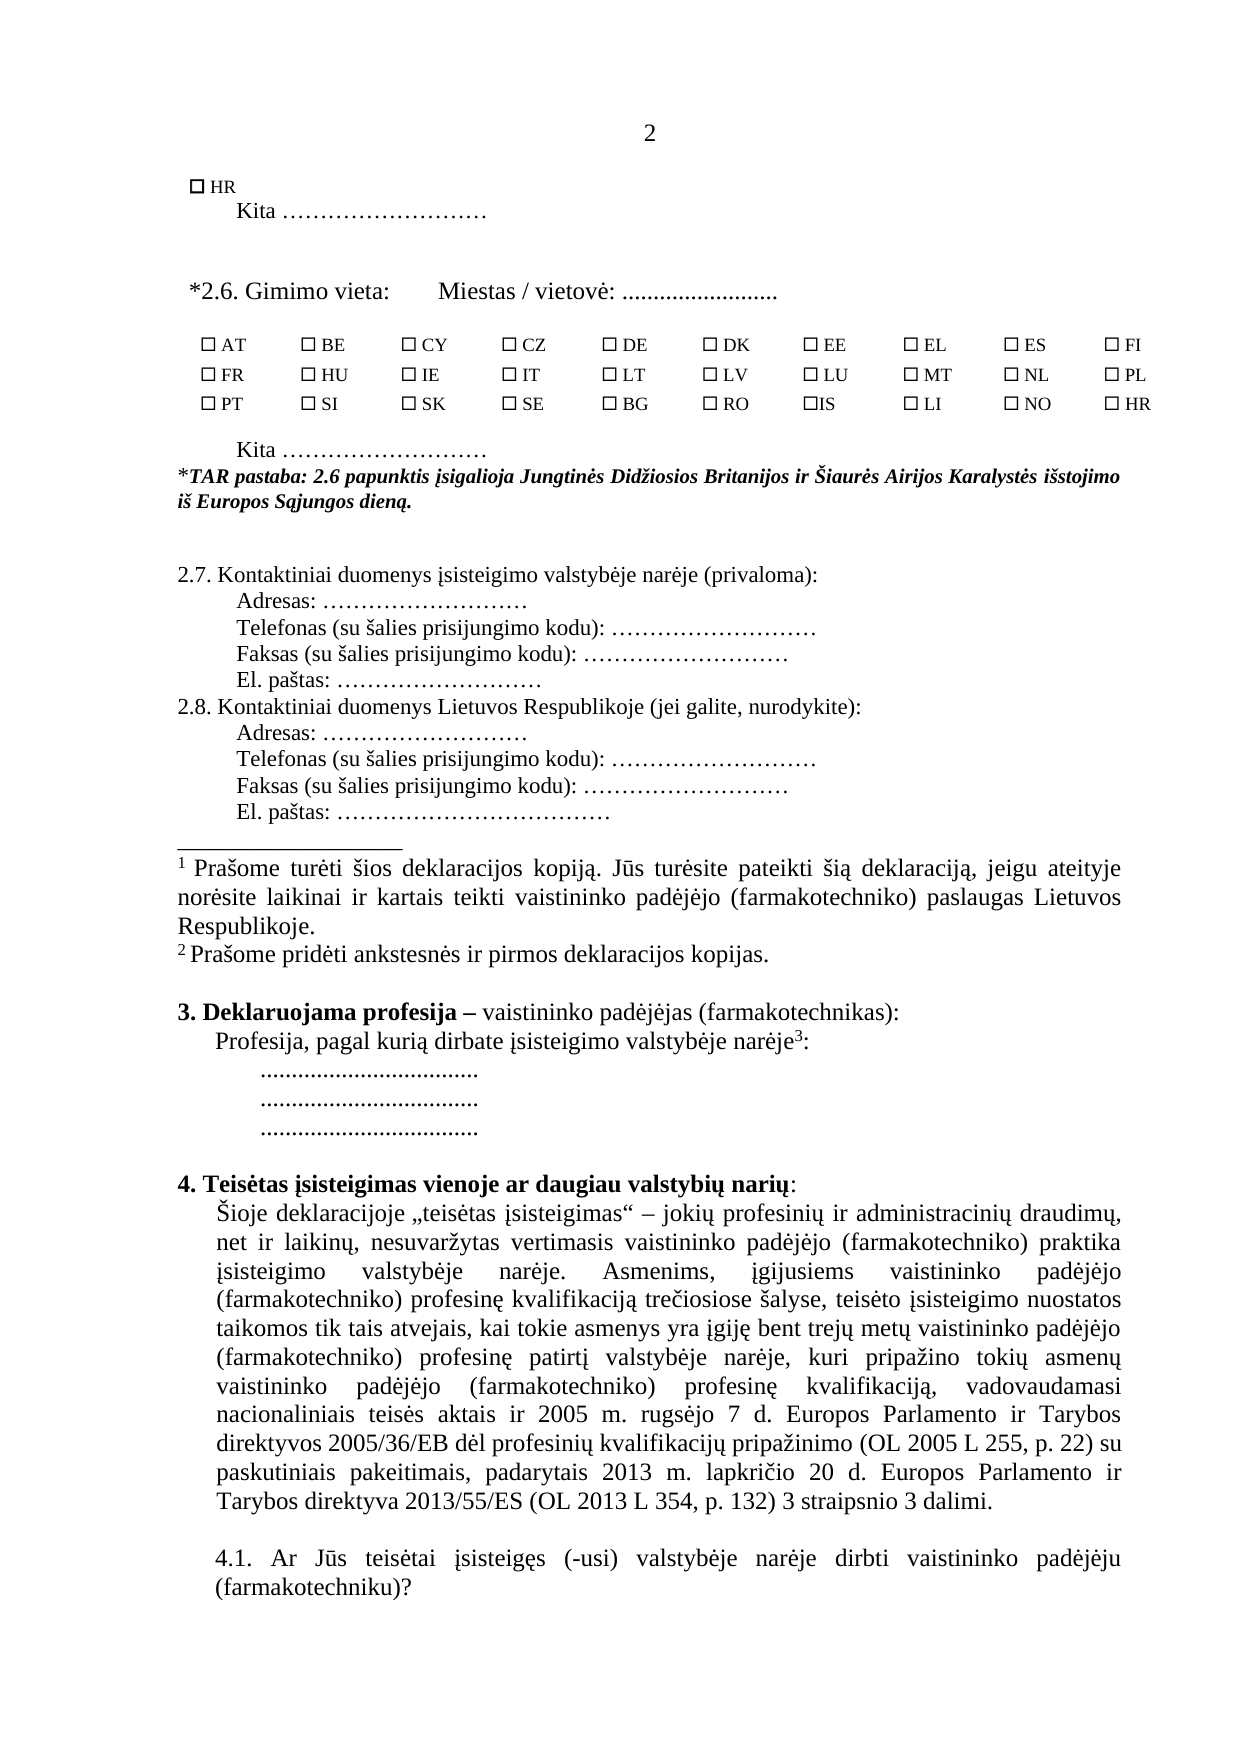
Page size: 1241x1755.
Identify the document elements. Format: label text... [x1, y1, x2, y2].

table_cell [177, 364, 188, 393]
text Profesija, pagal kurią dirbate įsisteigimo valstybėje narėje3: [215, 1026, 1122, 1054]
table_cell  AT [189, 334, 289, 363]
table_cell  NL [992, 364, 1092, 393]
text El. paštas: ……………………… [177, 666, 1122, 693]
table_cell  LV [690, 364, 791, 393]
text 2.7. Kontaktiniai duomenys įsisteigimo valstybėje narėje (privaloma): [177, 561, 1122, 587]
table_cell  CZ [490, 334, 590, 363]
text ................................... [223, 1083, 1122, 1112]
text 2.8. Kontaktiniai duomenys Lietuvos Respublikoje (jei galite, nurodykite): [177, 693, 1122, 719]
text ................................... [223, 1112, 1122, 1141]
table_cell [744, 176, 838, 197]
table_cell  BG [590, 393, 690, 436]
table_cell [272, 176, 366, 197]
table_cell  CY [389, 334, 489, 363]
table_cell  HR [177, 176, 272, 197]
text ................................... [223, 1054, 1122, 1083]
text Telefonas (su šalies prisijungimo kodu): ……………………… [177, 614, 1122, 640]
table_cell  NO [992, 393, 1092, 436]
table_cell [650, 176, 744, 197]
table_cell  RO [690, 393, 791, 436]
table_header [1122, 248, 1192, 276]
table_cell IS [791, 393, 891, 436]
table_cell [461, 176, 555, 197]
table_cell  EL [891, 334, 992, 363]
table_cell  LT [590, 364, 690, 393]
text 4. Teisėtas įsisteigimas vienoje ar daugiau valstybių narių: [177, 1169, 1122, 1198]
text El. paštas: ……………………………… [177, 798, 1122, 824]
table_cell  PL [1092, 364, 1192, 393]
text 3. Deklaruojama profesija – vaistininko padėjėjas (farmakotechnikas): [177, 997, 1122, 1026]
table_cell  SI [289, 393, 389, 436]
table_cell [177, 393, 188, 436]
table_cell  SE [490, 393, 590, 436]
table_cell  LU [791, 364, 891, 393]
text 1 Prašome turėti šios deklaracijos kopiją. Jūs turėsite pateikti šią deklaraciją, jeigu ateityje norėsite laikinai ir kartais teikti vaistininko padėjėjo (farmakotechniko) paslaugas Lietuvos Respublikoje. [177, 853, 1122, 939]
text Telefonas (su šalies prisijungimo kodu): ……………………… [177, 746, 1122, 772]
text __________________ [177, 824, 1122, 853]
table_header [177, 248, 427, 276]
text Faksas (su šalies prisijungimo kodu): ……………………… [177, 640, 1122, 666]
table_cell  DE [590, 334, 690, 363]
table_cell  MT [891, 364, 992, 393]
text Kita ……………………… [177, 436, 1122, 462]
table_cell  PT [189, 393, 289, 436]
text Šioje deklaracijoje „teisėtas įsisteigimas“ – jokių profesinių ir administracinių draudimų, net ir laikinų, nesuvaržytas vertimasis vaistininko padėjėjo (farmakotechniko) praktika įsisteigimo valstybėje narėje. Asmenims, įgijusiems vaistininko padėjėjo (farmakotechniko) profesinę kvalifikaciją trečiosiose šalyse, teisėto įsisteigimo nuostatos taikomos tik tais atvejais, kai tokie asmenys yra įgiję bent trejų metų vaistininko padėjėjo (farmakotechniko) profesinę patirtį valstybėje narėje, kuri pripažino tokių asmenų vaistininko padėjėjo (farmakotechniko) profesinę kvalifikaciją, vadovaudamasi nacionaliniais teisės aktais ir 2005 m. rugsėjo 7 d. Europos Parlamento ir Tarybos direktyvos 2005/36/EB dėl profesinių kvalifikacijų pripažinimo (OL 2005 L 255, p. 22) su paskutiniais pakeitimais, padarytais 2013 m. lapkričio 20 d. Europos Parlamento ir Tarybos direktyva 2013/55/ES (OL 2013 L 354, p. 132) 3 straipsnio 3 dalimi. [216, 1198, 1122, 1514]
table_cell [933, 176, 1027, 197]
text 4.1. Ar Jūs teisėtai įsisteigęs (-usi) valstybėje narėje dirbti vaistininko padėjėju (farmakotechniku)? [215, 1543, 1122, 1601]
table_header [427, 248, 1122, 276]
table_cell [1028, 176, 1122, 197]
table_cell  SK [389, 393, 489, 436]
table_cell [839, 176, 933, 197]
table_cell [177, 305, 427, 334]
table_cell  FR [189, 364, 289, 393]
table_cell  BE [289, 334, 389, 363]
text 2 Prašome pridėti ankstesnės ir pirmos deklaracijos kopijas. [177, 939, 1122, 968]
table_cell  ES [992, 334, 1092, 363]
table_cell  HU [289, 364, 389, 393]
table_cell *2.6. Gimimo vieta: [177, 276, 427, 305]
table_cell Miestas / vietovė: ......................... [427, 276, 1122, 305]
table_cell  IE [389, 364, 489, 393]
text Adresas: ……………………… [177, 719, 1122, 746]
table_cell  DK [690, 334, 791, 363]
table_cell [427, 305, 1122, 334]
table_cell [1122, 276, 1192, 305]
table_cell [1122, 305, 1192, 334]
text *TAR pastaba: 2.6 papunktis įsigalioja Jungtinės Didžiosios Britanijos ir Šiaurės Airijos Karalystės išstojimo iš Europos Sąjungos dieną. [177, 462, 1122, 513]
table_cell  LI [891, 393, 992, 436]
table_cell  HR [1092, 393, 1192, 436]
text Adresas: ……………………… [177, 587, 1122, 614]
table_cell  EE [791, 334, 891, 363]
table_cell [555, 176, 649, 197]
table_cell [177, 334, 188, 363]
text Kita ……………………… [177, 197, 1122, 223]
table_cell  FI [1092, 334, 1192, 363]
table_cell  IT [490, 364, 590, 393]
text Faksas (su šalies prisijungimo kodu): ……………………… [177, 772, 1122, 798]
table_cell [366, 176, 461, 197]
